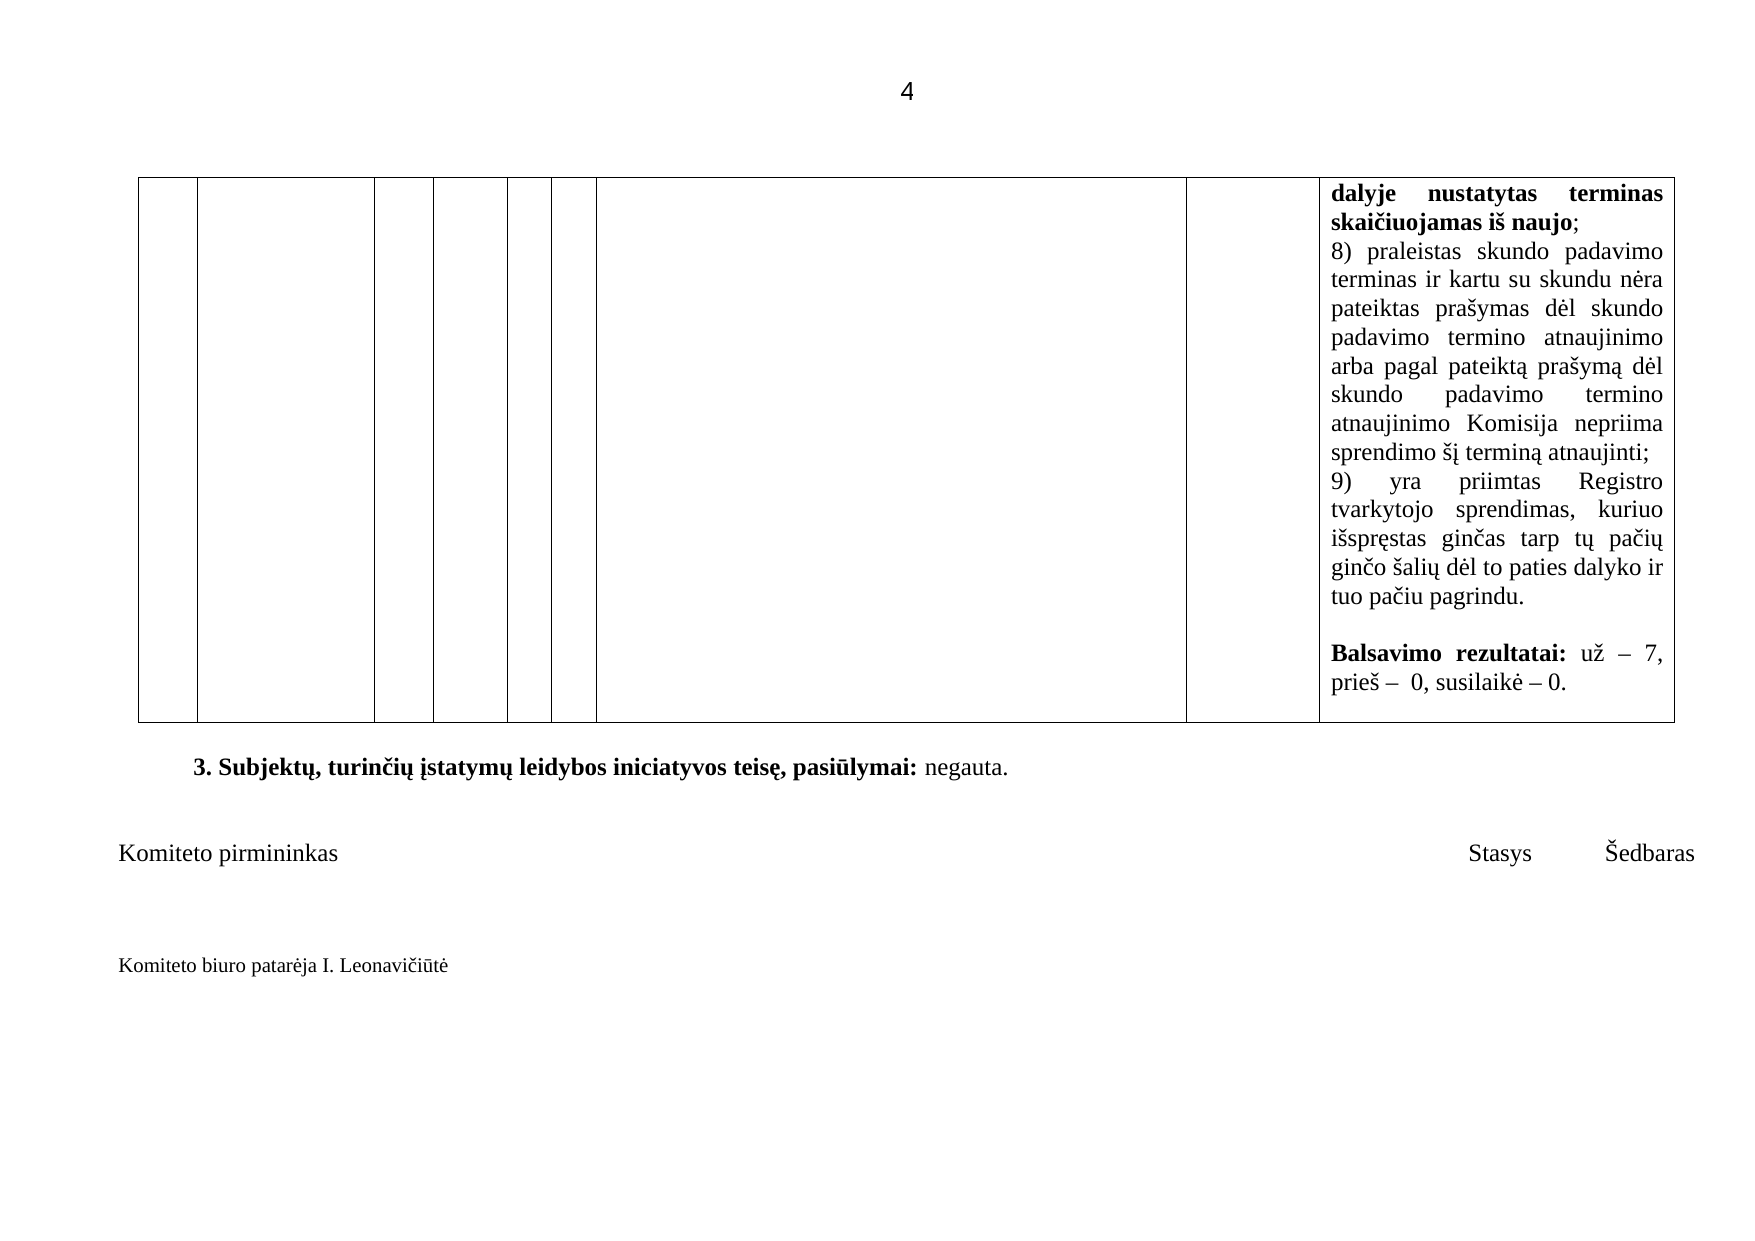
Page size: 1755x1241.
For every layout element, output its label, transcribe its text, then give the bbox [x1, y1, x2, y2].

table_cell [434, 178, 507, 722]
table_cell [597, 178, 1186, 722]
table_cell [508, 178, 551, 722]
text Komiteto pirmininkas Stas Stasys Šedbaras [118, 838, 1695, 896]
text 3. Subjektų, turinčių įstatymų leidybos iniciatyvos teisę, pasiūlymai: negauta. [118, 752, 1695, 781]
table_cell [198, 178, 374, 722]
table_cell [139, 178, 197, 722]
table_cell dalyje nustatytas terminas skaičiuojamas iš naujo; 8) praleistas skundo padavimo terminas ir kartu su skundu nėra pateiktas prašymas dėl skundo padavimo termino atnaujinimo arba pagal pateiktą prašymą dėl skundo padavimo termino atnaujinimo Komisija nepriima sprendimo šį terminą atnaujinti; 9) yra priimtas Registro tvarkytojo sprendimas, kuriuo išspręstas ginčas tarp tų pačių ginčo šalių dėl to paties dalyko ir tuo pačiu pagrindu. Balsavimo rezultatai: už – 7, prieš – 0, susilaikė – 0. [1320, 178, 1674, 722]
text Komiteto biuro patarėja I. Leonavičiūtė [118, 953, 1695, 977]
table_cell [375, 178, 433, 722]
table_cell [1187, 178, 1319, 722]
table_cell [552, 178, 596, 722]
